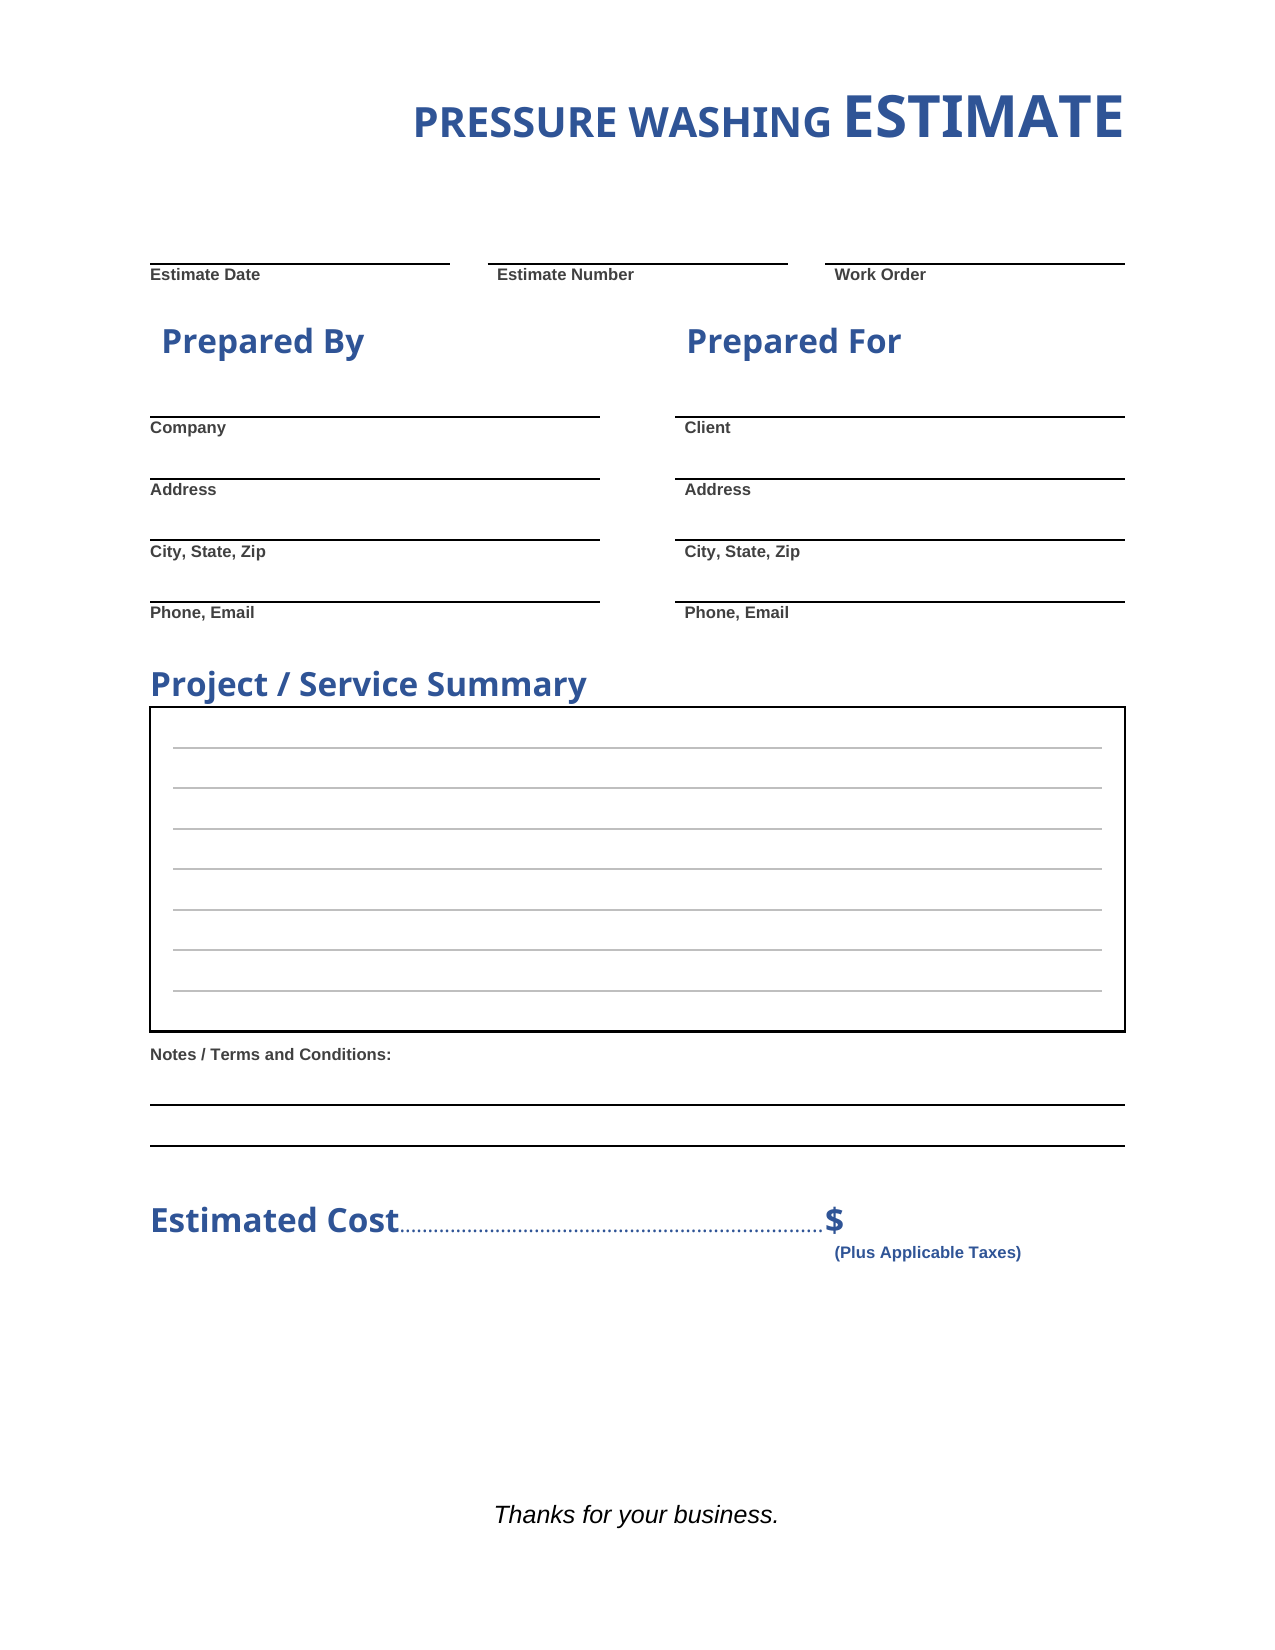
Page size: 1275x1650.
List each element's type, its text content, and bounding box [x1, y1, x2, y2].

table_header [600, 318, 675, 363]
text Notes / Terms and Conditions: [150, 1044, 1125, 1064]
table_cell [173, 870, 1102, 909]
table_header [1102, 708, 1124, 747]
text (Plus Applicable Taxes) [150, 1243, 1125, 1262]
table_cell [151, 909, 173, 949]
table_cell [1102, 868, 1124, 909]
text Address Address [150, 480, 1125, 499]
table_header [675, 375, 1125, 416]
table_cell [151, 868, 173, 909]
table_cell [173, 951, 1102, 990]
table_header [600, 437, 675, 478]
table_header [788, 223, 825, 263]
table_cell [173, 749, 1102, 787]
table_header [150, 223, 450, 263]
table_cell [151, 747, 173, 787]
table_header [150, 499, 600, 539]
table_header [150, 1064, 1125, 1104]
table_header Prepared By [150, 318, 600, 363]
table_header [675, 561, 1125, 601]
table_header [488, 223, 787, 263]
text PRESSURE WASHING ESTIMATE [150, 75, 1125, 154]
table_cell [173, 789, 1102, 828]
table_header [600, 561, 675, 601]
table_header [450, 223, 487, 263]
table_cell [1102, 949, 1124, 990]
table_cell [1102, 909, 1124, 949]
table_header Prepared For [675, 318, 1125, 363]
text City, State, Zip City, State, Zip [150, 541, 1125, 561]
text Company Client [150, 418, 1125, 437]
table_header [600, 375, 675, 416]
table_cell [151, 787, 173, 828]
table_cell [1102, 787, 1124, 828]
text Project / Service Summary [150, 661, 1125, 706]
table_cell [1102, 828, 1124, 868]
table_header [600, 499, 675, 539]
table_cell [173, 911, 1102, 949]
table_header [150, 375, 600, 416]
text Estimated Cost $ [150, 1197, 1125, 1243]
table_header [173, 708, 1102, 747]
table_cell [151, 990, 173, 1030]
table_cell [173, 992, 1102, 1030]
table_header [825, 223, 1125, 263]
table_header [150, 561, 600, 601]
table_cell [151, 828, 173, 868]
table_cell [150, 1106, 1125, 1145]
table_header [150, 437, 600, 478]
table_header [151, 708, 173, 747]
table_header [675, 499, 1125, 539]
table_cell [1102, 990, 1124, 1030]
table_cell [1102, 747, 1124, 787]
table_header [675, 437, 1125, 478]
text Estimate Date Estimate Number Work Order [150, 265, 1125, 284]
table_cell [173, 830, 1102, 868]
text Phone, Email Phone, Email [150, 603, 1125, 622]
table_cell [151, 949, 173, 990]
